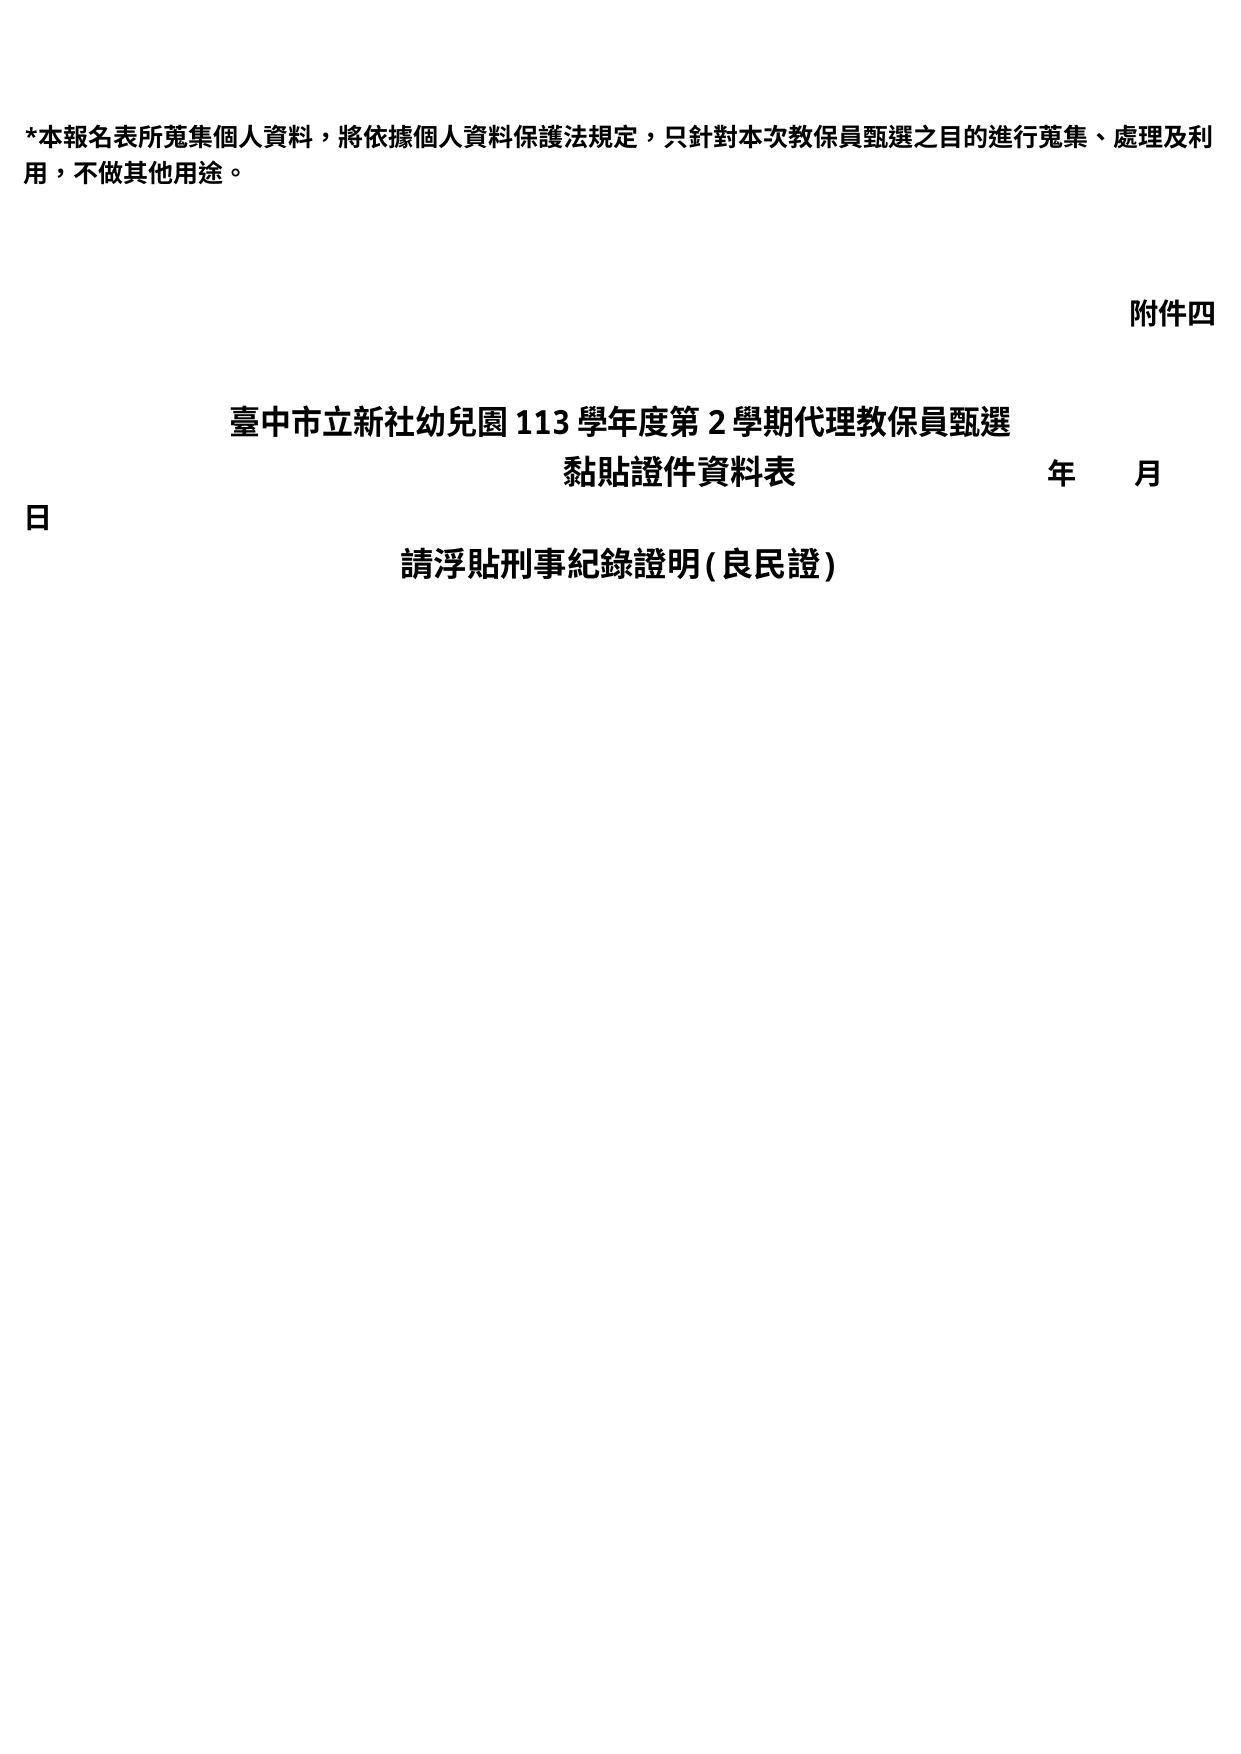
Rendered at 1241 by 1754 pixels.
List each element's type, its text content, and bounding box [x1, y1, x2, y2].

text 請浮貼刑事紀錄證明(良民證) [24, 537, 1217, 586]
text 黏貼證件資料表 年 月 日 [24, 444, 1217, 537]
text *本報名表所蒐集個人資料，將依據個人資料保護法規定，只針對本次教保員甄選之目的進行蒐集、處理及利用，不做其他用途。 [24, 117, 1217, 190]
text 附件四 [24, 291, 1217, 333]
text 臺中市立新社幼兒園113學年度第2學期代理教保員甄選 [24, 396, 1217, 444]
